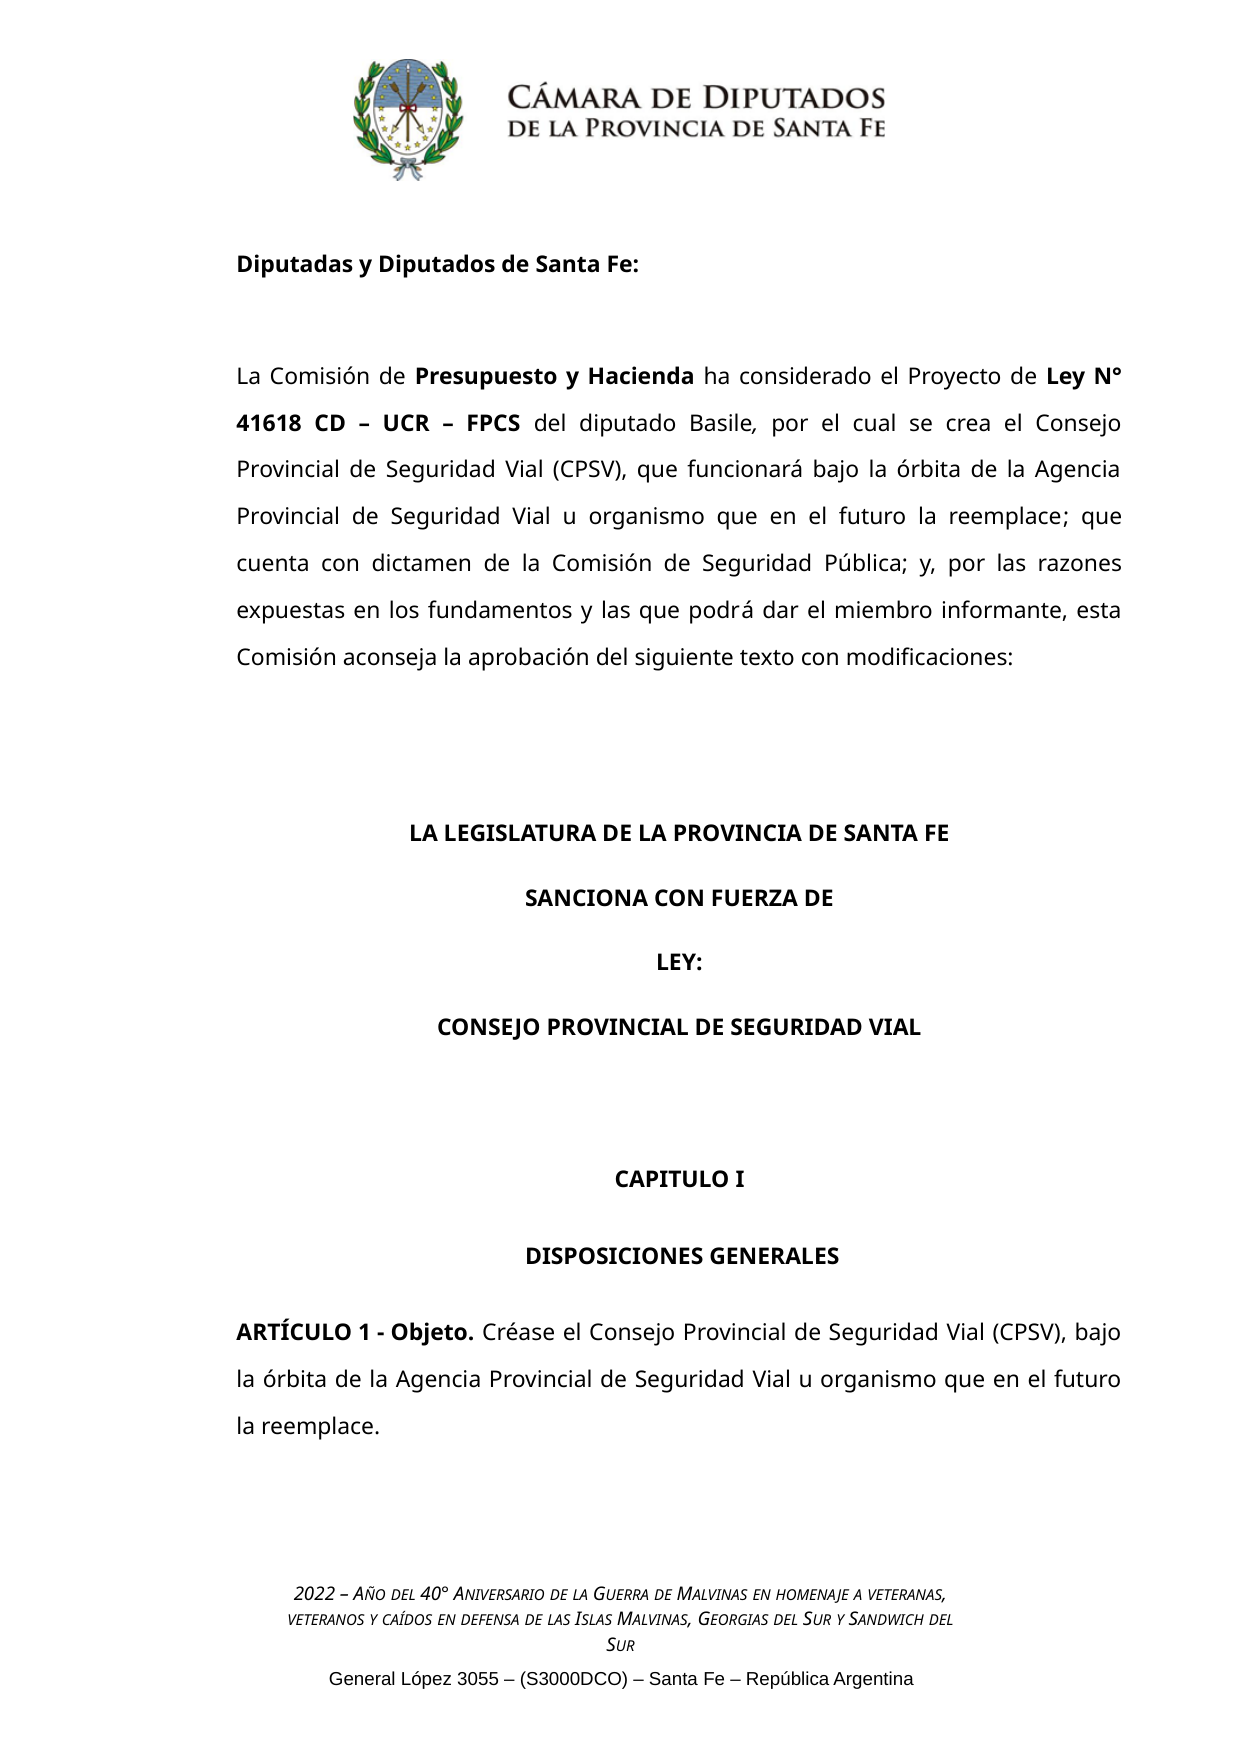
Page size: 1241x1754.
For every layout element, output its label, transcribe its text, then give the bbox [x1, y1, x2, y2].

text CAPITULO i [236, 1163, 1122, 1195]
text La Comisión de Presupuesto y Hacienda ha considerado el Proyecto de Ley N° 41618 CD – UCR – FPCS del diputado Basile, por el cual se crea el Consejo Provincial de Seguridad Vial (CPSV), que funcionará bajo la órbita de la Agencia Provincial de Seguridad Vial u organismo que en el futuro la reemplace; que cuenta con dictamen de la Comisión de Seguridad Pública; y, por las razones expuestas en los fundamentos y las que podrá dar el miembro informante, esta Comisión aconseja la aprobación del siguiente texto con modificaciones: [236, 360, 1122, 672]
text SANCIONA CON FUERZA DE [236, 882, 1122, 913]
list Objeto. Créase el Consejo Provincial de Seguridad Vial (CPSV), bajo la órbita de la Agencia Provincial de Seguridad Vial u organismo que en el futuro la reemplace. [236, 1316, 1122, 1441]
text Diputadas y Diputados de Santa Fe: [236, 248, 1122, 279]
text DISPOSICIONES GENERALES [236, 1240, 1122, 1271]
text LEY: [236, 946, 1122, 977]
text CONSEJO PROVINCIAL DE SEGURIDAD VIAL [236, 1011, 1122, 1042]
text LA LEGISLATURA DE LA PROVINCIA DE SANTA FE [236, 817, 1122, 848]
